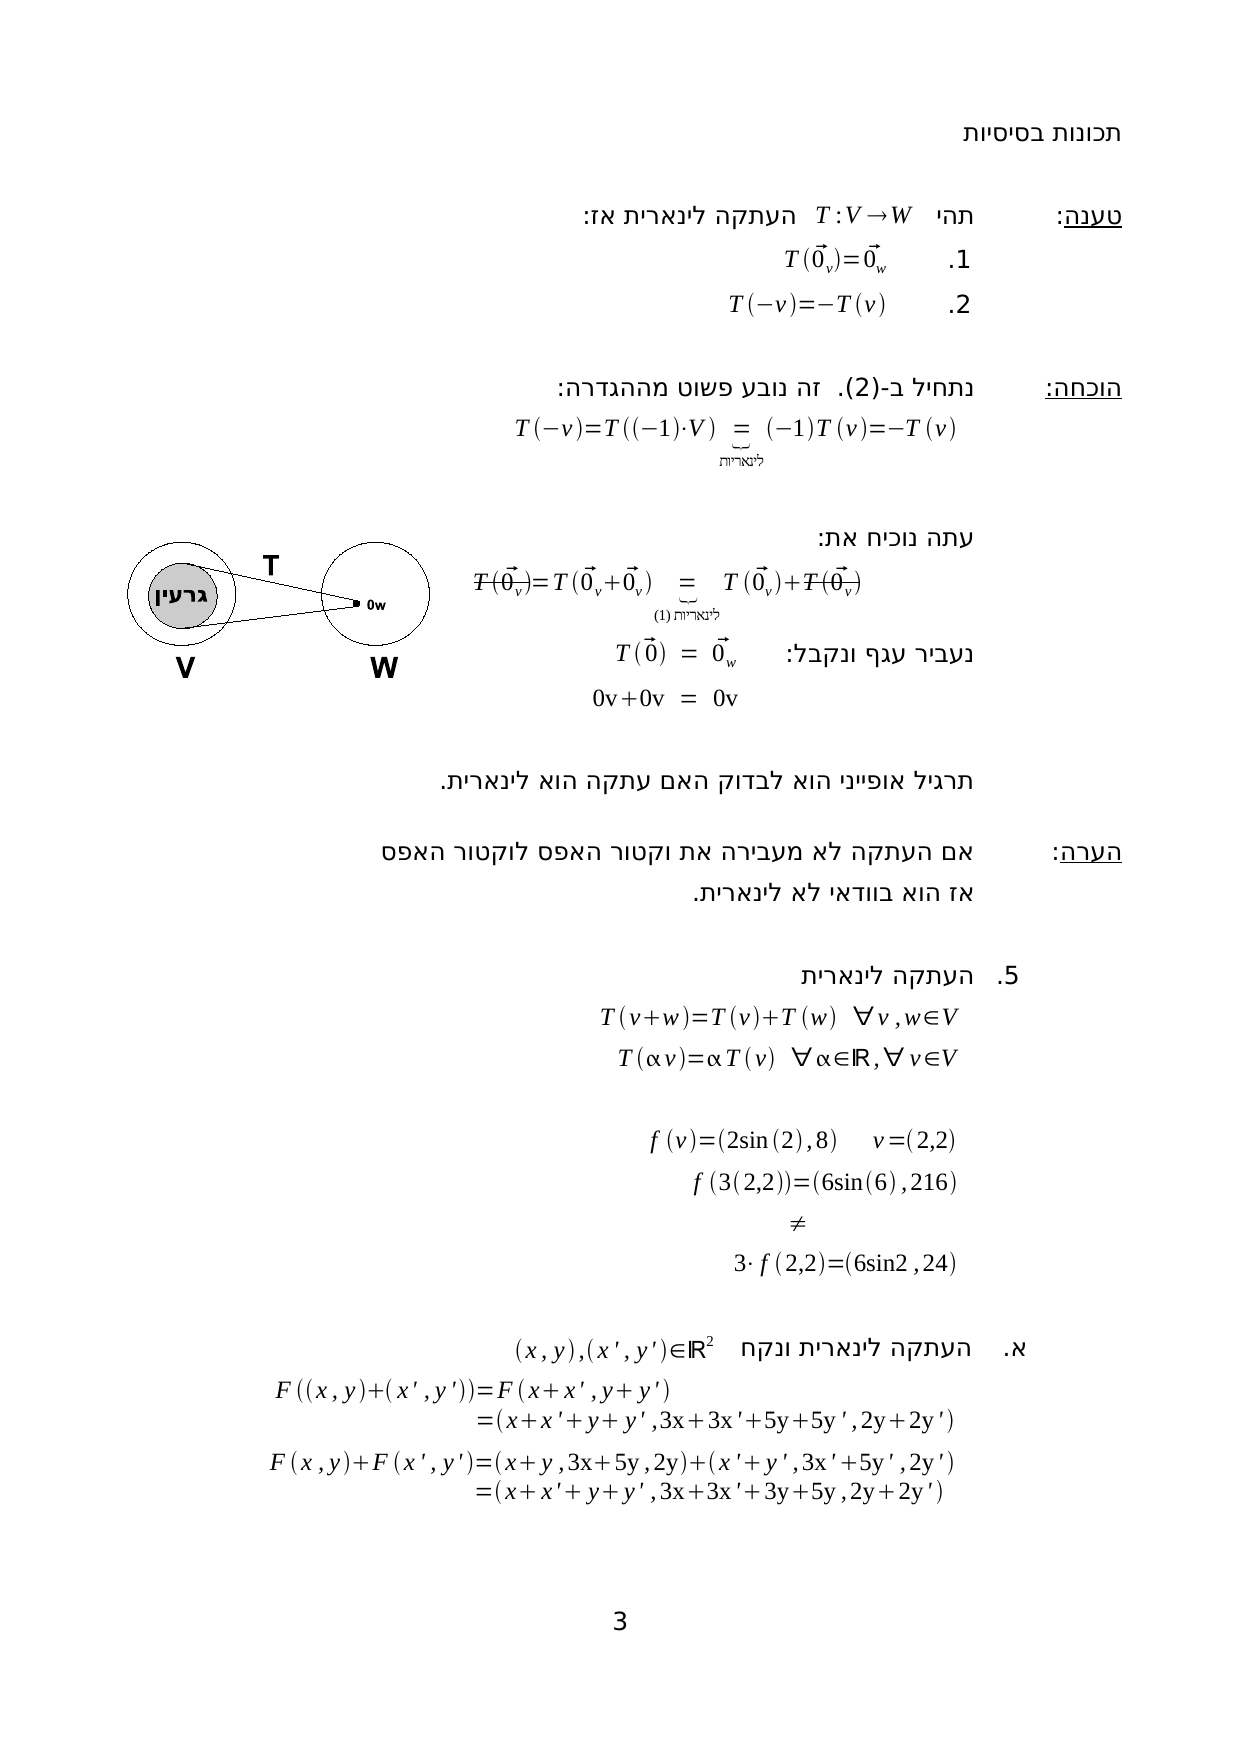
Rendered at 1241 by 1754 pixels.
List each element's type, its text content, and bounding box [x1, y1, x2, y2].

text אז הוא בוודאי לא לינארית. [118, 879, 1122, 908]
text הוכחה: נתחיל ב-(2). זה נובע פשוט מההגדרה: [118, 373, 1122, 402]
list העתקה לינארית [118, 962, 1020, 991]
list העתקה לינארית ונקח [118, 1332, 1002, 1364]
text נעביר עגף ונקבל: [118, 636, 974, 671]
text תרגיל אופייני הוא לבדוק האם עתקה הוא לינארית. [118, 767, 1122, 824]
text הערה: אם העתקה לא מעבירה את וקטור האפס לוקטור האפס [118, 837, 1122, 866]
text עתה נוכיח את: [118, 523, 974, 553]
text טענה: תהי העתקה לינארית אז: [118, 201, 1122, 230]
text תכונות בסיסיות [118, 118, 1122, 147]
